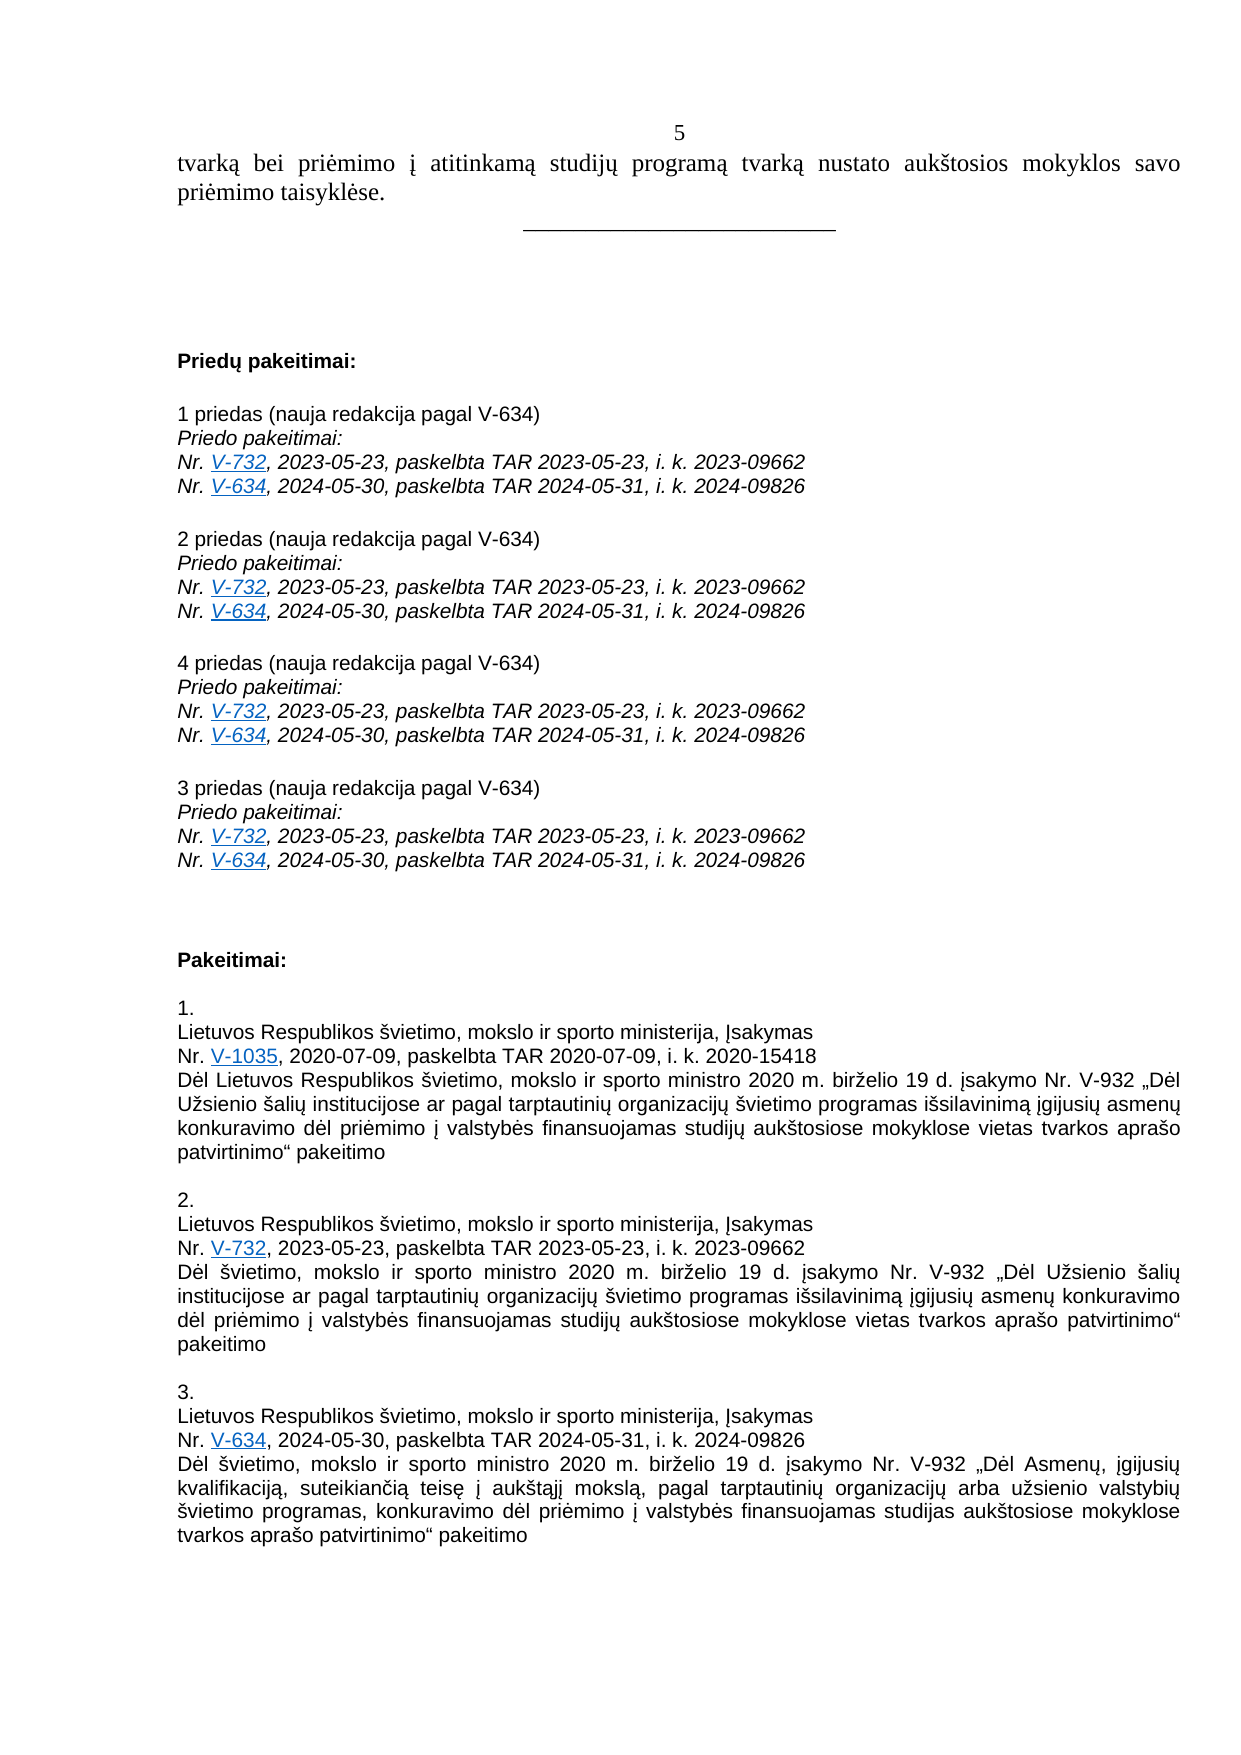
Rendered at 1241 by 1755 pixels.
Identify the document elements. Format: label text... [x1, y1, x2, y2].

text 3 priedas (nauja redakcija pagal V-634) [177, 776, 1182, 800]
text Nr. V-634, 2024-05-30, paskelbta TAR 2024-05-31, i. k. 2024-09826 [177, 848, 1182, 872]
text Nr. V-732, 2023-05-23, paskelbta TAR 2023-05-23, i. k. 2023-09662 [177, 1236, 1182, 1260]
text Nr. V-634, 2024-05-30, paskelbta TAR 2024-05-31, i. k. 2024-09826 [177, 1427, 1182, 1451]
text Nr. V-732, 2023-05-23, paskelbta TAR 2023-05-23, i. k. 2023-09662 [177, 824, 1182, 848]
text Nr. V-1035, 2020-07-09, paskelbta TAR 2020-07-09, i. k. 2020-15418 [177, 1044, 1182, 1068]
text Nr. V-732, 2023-05-23, paskelbta TAR 2023-05-23, i. k. 2023-09662 [177, 699, 1182, 723]
text 3. [177, 1379, 1182, 1403]
text Nr. V-732, 2023-05-23, paskelbta TAR 2023-05-23, i. k. 2023-09662 [177, 574, 1182, 598]
text Priedų pakeitimai: [177, 349, 1182, 373]
text Priedo pakeitimai: [177, 675, 1182, 699]
text Priedo pakeitimai: [177, 426, 1182, 450]
text Priedo pakeitimai: [177, 551, 1182, 574]
text 4 priedas (nauja redakcija pagal V-634) [177, 651, 1182, 675]
text 1. [177, 996, 1182, 1020]
text Dėl švietimo, mokslo ir sporto ministro 2020 m. birželio 19 d. įsakymo Nr. V-932 „Dėl Užsienio šalių institucijose ar pagal tarptautinių organizacijų švietimo programas išsilavinimą įgijusių asmenų konkuravimo dėl priėmimo į valstybės finansuojamas studijų aukštosiose mokyklose vietas tvarkos aprašo patvirtinimo“ pakeitimo [177, 1260, 1182, 1356]
text Priedo pakeitimai: [177, 800, 1182, 824]
text Dėl švietimo, mokslo ir sporto ministro 2020 m. birželio 19 d. įsakymo Nr. V-932 „Dėl Asmenų, įgijusių kvalifikaciją, suteikiančią teisę į aukštąjį mokslą, pagal tarptautinių organizacijų arba užsienio valstybių švietimo programas, konkuravimo dėl priėmimo į valstybės finansuojamas studijas aukštosiose mokyklose tvarkos aprašo patvirtinimo“ pakeitimo [177, 1451, 1182, 1547]
text 1 priedas (nauja redakcija pagal V-634) [177, 402, 1182, 426]
text Nr. V-634, 2024-05-30, paskelbta TAR 2024-05-31, i. k. 2024-09826 [177, 598, 1182, 622]
text Lietuvos Respublikos švietimo, mokslo ir sporto ministerija, Įsakymas [177, 1020, 1182, 1044]
text Nr. V-634, 2024-05-30, paskelbta TAR 2024-05-31, i. k. 2024-09826 [177, 474, 1182, 498]
text Nr. V-732, 2023-05-23, paskelbta TAR 2023-05-23, i. k. 2023-09662 [177, 450, 1182, 474]
text Dėl Lietuvos Respublikos švietimo, mokslo ir sporto ministro 2020 m. birželio 19 d. įsakymo Nr. V-932 „Dėl Užsienio šalių institucijose ar pagal tarptautinių organizacijų švietimo programas išsilavinimą įgijusių asmenų konkuravimo dėl priėmimo į valstybės finansuojamas studijų aukštosiose mokyklose vietas tvarkos aprašo patvirtinimo“ pakeitimo [177, 1068, 1182, 1164]
text Pakeitimai: [177, 948, 1182, 972]
text Lietuvos Respublikos švietimo, mokslo ir sporto ministerija, Įsakymas [177, 1212, 1182, 1236]
text _________________________ [177, 206, 1182, 234]
text tvarką bei priėmimo į atitinkamą studijų programą tvarką nustato aukštosios mokyklos savo priėmimo taisyklėse. [177, 148, 1182, 206]
text 2 priedas (nauja redakcija pagal V-634) [177, 527, 1182, 551]
text Nr. V-634, 2024-05-30, paskelbta TAR 2024-05-31, i. k. 2024-09826 [177, 723, 1182, 747]
text Lietuvos Respublikos švietimo, mokslo ir sporto ministerija, Įsakymas [177, 1403, 1182, 1427]
text 2. [177, 1188, 1182, 1212]
